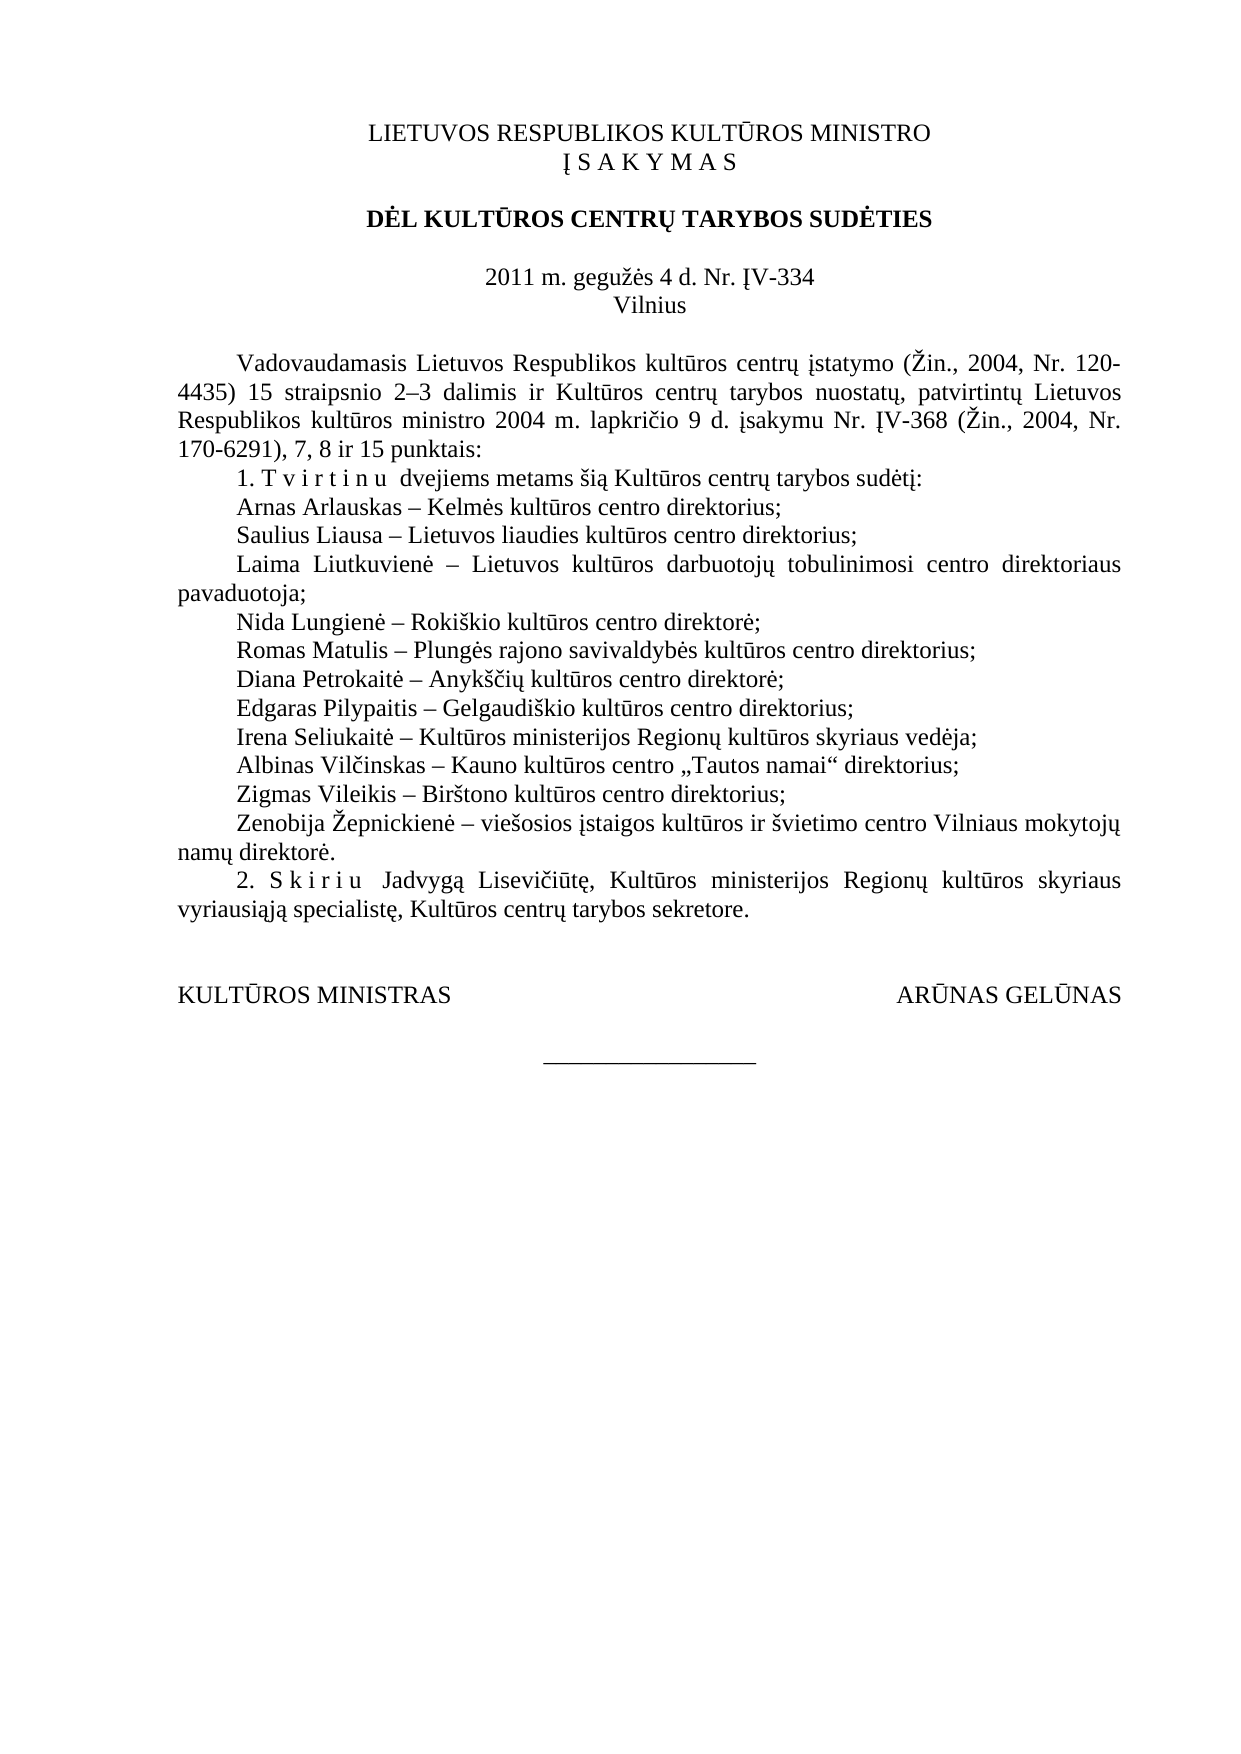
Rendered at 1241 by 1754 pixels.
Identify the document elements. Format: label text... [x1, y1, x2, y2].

text Vadovaudamasis Lietuvos Respublikos kultūros centrų įstatymo (Žin., 2004, Nr. 120-4435) 15 straipsnio 2–3 dalimis ir Kultūros centrų tarybos nuostatų, patvirtintų Lietuvos Respublikos kultūros ministro 2004 m. lapkričio 9 d. įsakymu Nr. ĮV-368 (Žin., 2004, Nr. 170-6291), 7, 8 ir 15 punktais: [177, 348, 1122, 463]
text Romas Matulis – Plungės rajono savivaldybės kultūros centro direktorius; [177, 636, 1122, 664]
text LIETUVOS RESPUBLIKOS KULTŪROS MINISTRO [177, 118, 1122, 147]
text Nida Lungienė – Rokiškio kultūros centro direktorė; [177, 607, 1122, 636]
text 2. Skiriu Jadvygą Lisevičiūtę, Kultūros ministerijos Regionų kultūros skyriaus vyriausiąją specialistę, Kultūros centrų tarybos sekretore. [177, 866, 1122, 923]
text Arnas Arlauskas – Kelmės kultūros centro direktorius; [177, 492, 1122, 521]
text Kultūros ministras Arūnas Gelūnas [177, 981, 1122, 1009]
text Vilnius [177, 291, 1122, 319]
text Zigmas Vileikis – Birštono kultūros centro direktorius; [177, 779, 1122, 808]
text Irena Seliukaitė – Kultūros ministerijos Regionų kultūros skyriaus vedėja; [177, 722, 1122, 751]
text 1. Tvirtinu dvejiems metams šią Kultūros centrų tarybos sudėtį: [177, 463, 1122, 492]
text Diana Petrokaitė – Anykščių kultūros centro direktorė; [177, 664, 1122, 693]
text _________________ [177, 1038, 1122, 1067]
text DĖL KULTŪROS CENTRŲ TARYBOS SUDĖTIES [177, 204, 1122, 233]
text Edgaras Pilypaitis – Gelgaudiškio kultūros centro direktorius; [177, 693, 1122, 722]
text 2011 m. gegužės 4 d. Nr. ĮV-334 [177, 262, 1122, 291]
text Saulius Liausa – Lietuvos liaudies kultūros centro direktorius; [177, 521, 1122, 549]
text Albinas Vilčinskas – Kauno kultūros centro „Tautos namai“ direktorius; [177, 751, 1122, 779]
text Zenobija Žepnickienė – viešosios įstaigos kultūros ir švietimo centro Vilniaus mokytojų namų direktorė. [177, 808, 1122, 866]
text ĮSAKYMAS [177, 147, 1122, 176]
text Laima Liutkuvienė – Lietuvos kultūros darbuotojų tobulinimosi centro direktoriaus pavaduotoja; [177, 549, 1122, 607]
